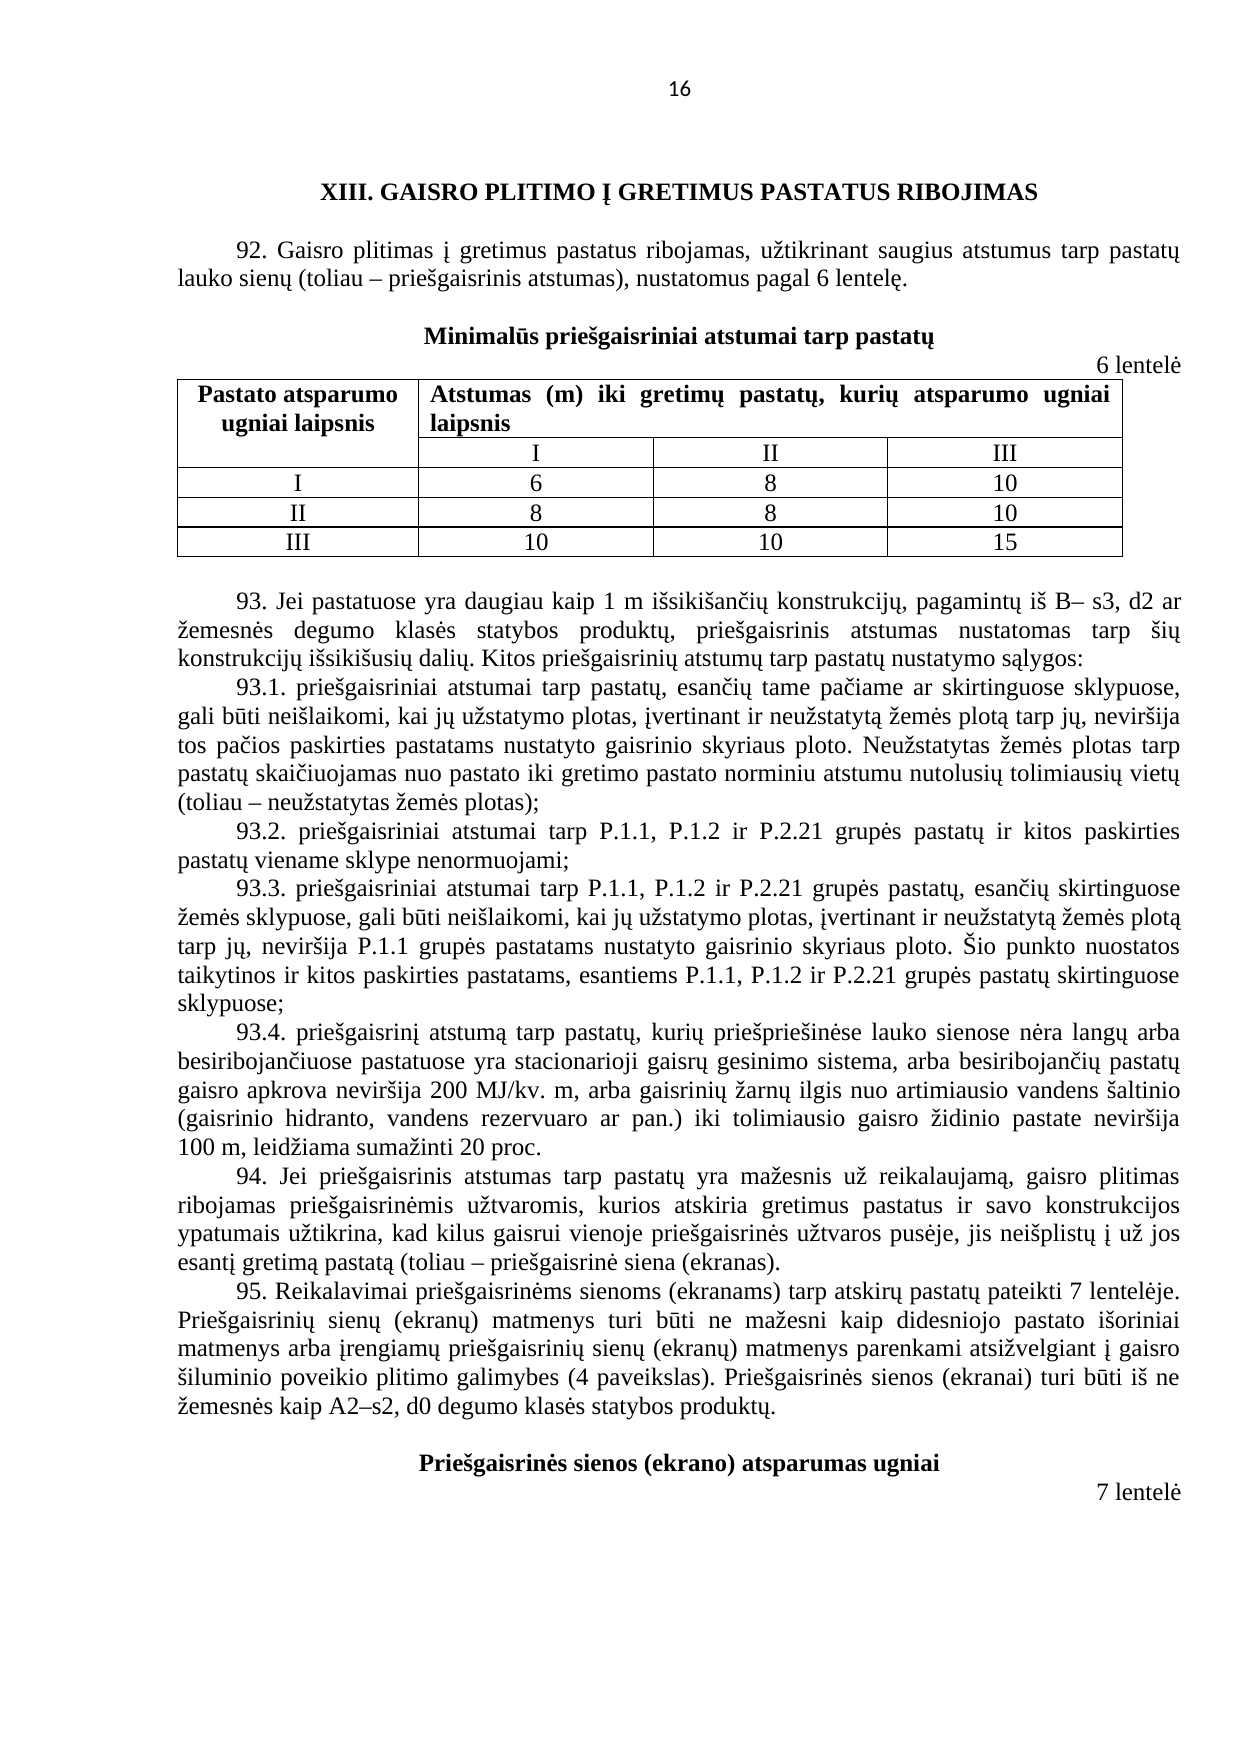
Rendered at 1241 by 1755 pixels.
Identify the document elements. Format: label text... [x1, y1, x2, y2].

text 95. Reikalavimai priešgaisrinėms sienoms (ekranams) tarp atskirų pastatų pateikti 7 lentelėje. Priešgaisrinių sienų (ekranų) matmenys turi būti ne mažesni kaip didesniojo pastato išoriniai matmenys arba įrengiamų priešgaisrinių sienų (ekranų) matmenys parenkami atsižvelgiant į gaisro šiluminio poveikio plitimo galimybes (4 paveikslas). Priešgaisrinės sienos (ekranai) turi būti iš ne žemesnės kaip A2–s2, d0 degumo klasės statybos produktų. [177, 1276, 1181, 1420]
table_cell III [888, 438, 1122, 467]
text 93. Jei pastatuose yra daugiau kaip 1 m išsikišančių konstrukcijų, pagamintų iš B– s3, d2 ar žemesnės degumo klasės statybos produktų, priešgaisrinis atstumas nustatomas tarp šių konstrukcijų išsikišusių dalių. Kitos priešgaisrinių atstumų tarp pastatų nustatymo sąlygos: [177, 586, 1181, 672]
text 93.1. priešgaisriniai atstumai tarp pastatų, esančių tame pačiame ar skirtinguose sklypuose, gali būti neišlaikomi, kai jų užstatymo plotas, įvertinant ir neužstatytą žemės plotą tarp jų, neviršija tos pačios paskirties pastatams nustatyto gaisrinio skyriaus ploto. Neužstatytas žemės plotas tarp pastatų skaičiuojamas nuo pastato iki gretimo pastato norminiu atstumu nutolusių tolimiausių vietų (toliau – neužstatytas žemės plotas); [177, 672, 1181, 816]
table_cell 8 [419, 498, 653, 526]
table_header Atstumas (m) iki gretimų pastatų, kurių atsparumo ugniai laipsnis [419, 380, 1122, 437]
text 93.3. priešgaisriniai atstumai tarp P.1.1, P.1.2 ir P.2.21 grupės pastatų, esančių skirtinguose žemės sklypuose, gali būti neišlaikomi, kai jų užstatymo plotas, įvertinant ir neužstatytą žemės plotą tarp jų, neviršija P.1.1 grupės pastatams nustatyto gaisrinio skyriaus ploto. Šio punkto nuostatos taikytinos ir kitos paskirties pastatams, esantiems P.1.1, P.1.2 ir P.2.21 grupės pastatų skirtinguose sklypuose; [177, 873, 1181, 1017]
table_cell 10 [419, 528, 653, 556]
table_cell I [178, 468, 418, 497]
table_cell 6 [419, 468, 653, 497]
text 93.2. priešgaisriniai atstumai tarp P.1.1, P.1.2 ir P.2.21 grupės pastatų ir kitos paskirties pastatų viename sklype nenormuojami; [177, 816, 1181, 873]
text 7 lentelė [177, 1477, 1181, 1506]
text 6 lentelė [177, 350, 1181, 378]
table_cell 15 [888, 528, 1122, 556]
table_cell II [178, 498, 418, 526]
text 92. Gaisro plitimas į gretimus pastatus ribojamas, užtikrinant saugius atstumus tarp pastatų lauko sienų (toliau – priešgaisrinis atstumas), nustatomus pagal 6 lentelę. [177, 235, 1181, 292]
table_header Pastato atsparumo ugniai laipsnis [178, 380, 418, 467]
table_cell 8 [654, 468, 887, 497]
table_cell 10 [654, 528, 887, 556]
table_cell 8 [654, 498, 887, 526]
text Minimalūs priešgaisriniai atstumai tarp pastatų [177, 321, 1181, 350]
subtitle Priešgaisrinės sienos (ekrano) atsparumas ugniai [177, 1448, 1181, 1477]
table_cell III [178, 528, 418, 556]
table_cell II [654, 438, 887, 467]
table_cell 10 [888, 498, 1122, 526]
table_cell I [419, 438, 653, 467]
text XIIi. GAISRO PLITIMO Į GRETIMUS PASTATUS RIBOJIMAS [177, 177, 1181, 206]
text 93.4. priešgaisrinį atstumą tarp pastatų, kurių priešpriešinėse lauko sienose nėra langų arba besiribojančiuose pastatuose yra stacionarioji gaisrų gesinimo sistema, arba besiribojančių pastatų gaisro apkrova neviršija 200 MJ/kv. m, arba gaisrinių žarnų ilgis nuo artimiausio vandens šaltinio (gaisrinio hidranto, vandens rezervuaro ar pan.) iki tolimiausio gaisro židinio pastate neviršija 100 m, leidžiama sumažinti 20 proc. [177, 1017, 1181, 1161]
text 94. Jei priešgaisrinis atstumas tarp pastatų yra mažesnis už reikalaujamą, gaisro plitimas ribojamas priešgaisrinėmis užtvaromis, kurios atskiria gretimus pastatus ir savo konstrukcijos ypatumais užtikrina, kad kilus gaisrui vienoje priešgaisrinės užtvaros pusėje, jis neišplistų į už jos esantį gretimą pastatą (toliau – priešgaisrinė siena (ekranas). [177, 1161, 1181, 1276]
table_cell 10 [888, 468, 1122, 497]
